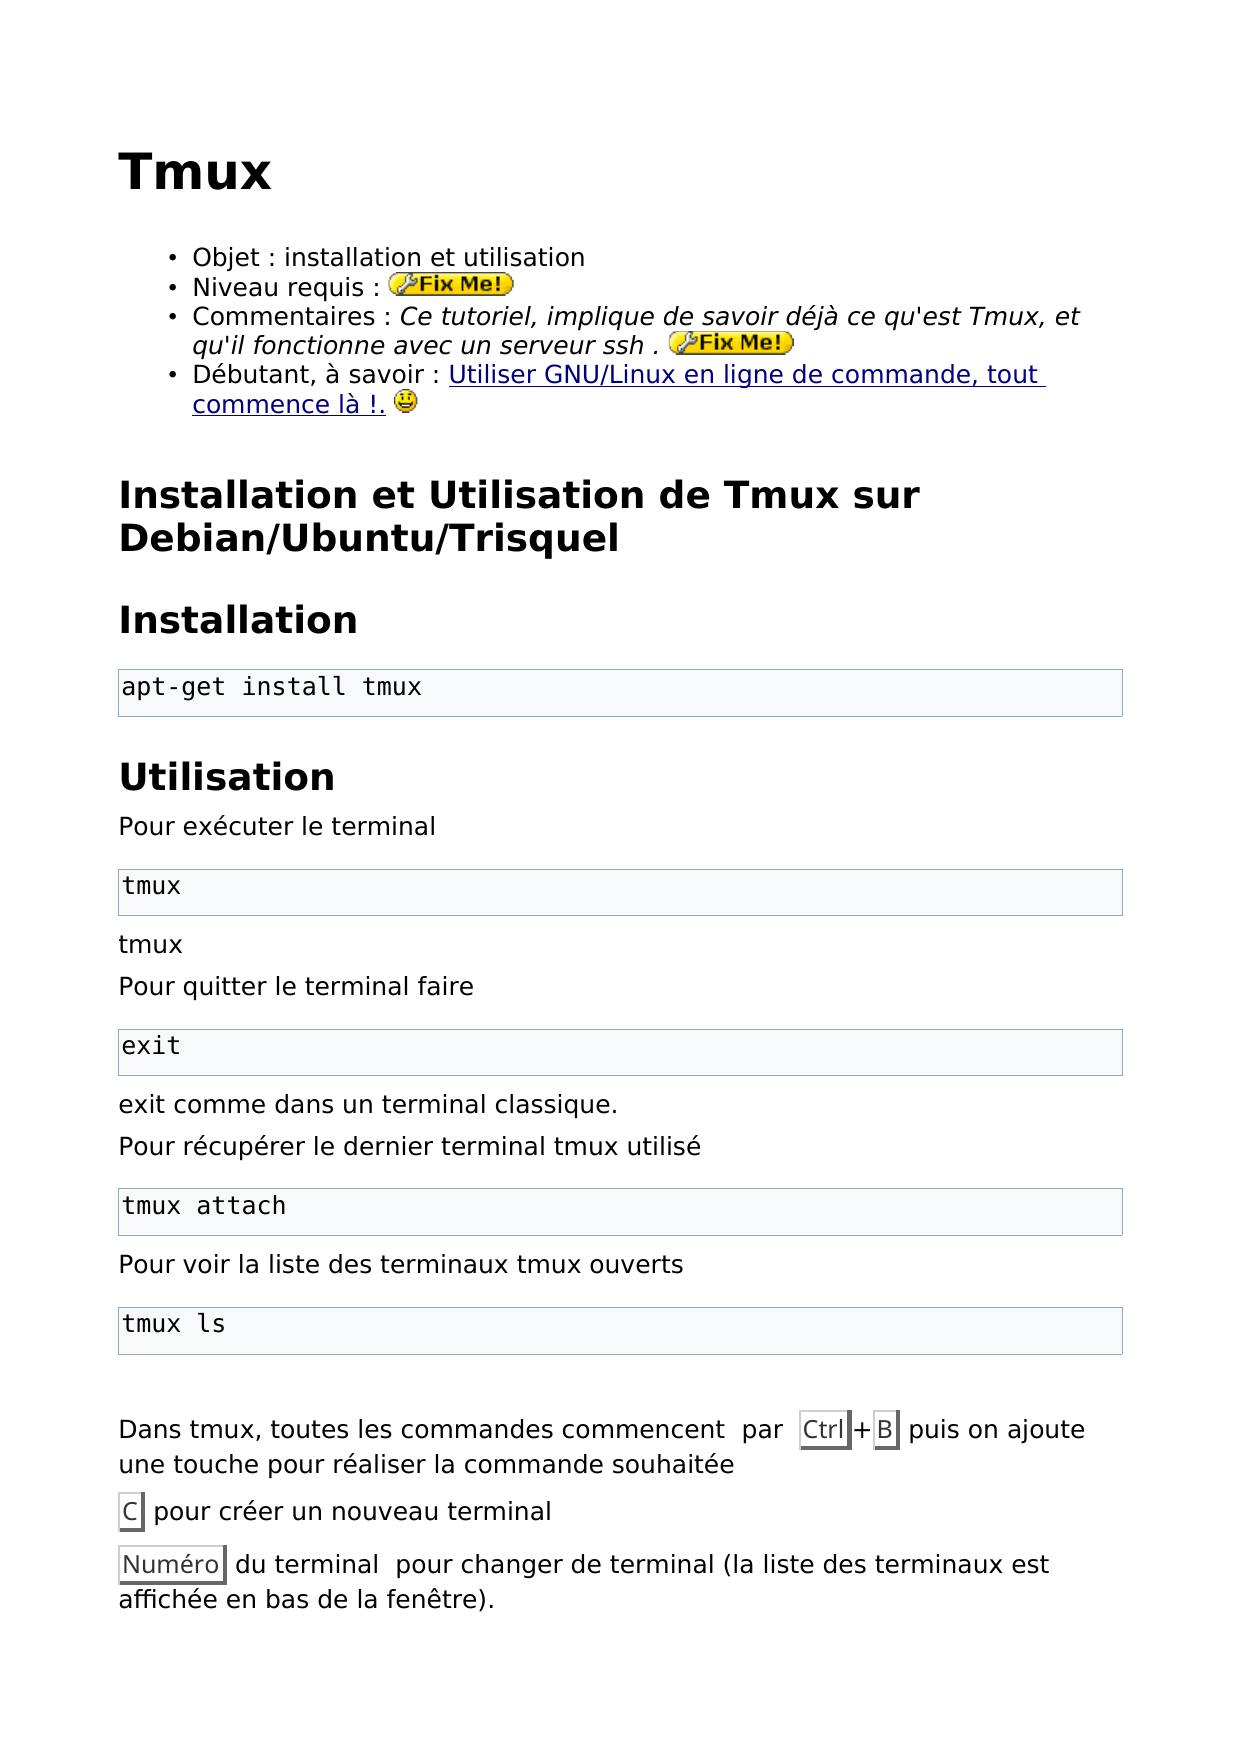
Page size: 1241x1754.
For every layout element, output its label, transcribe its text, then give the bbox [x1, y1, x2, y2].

list Commentaires : Ce tutoriel, implique de savoir déjà ce qu'est Tmux, et qu'il fonctionne avec un serveur ssh . [177, 302, 1122, 360]
text Numéro du terminal pour changer de terminal (la liste des terminaux est affichée en bas de la fenêtre). [118, 1545, 1122, 1614]
text exit comme dans un terminal classique. [118, 1090, 1122, 1119]
list Débutant, à savoir : Utiliser GNU/Linux en ligne de commande, tout commence là !. [177, 360, 1122, 419]
text Dans tmux, toutes les commandes commencent par Ctrl+B puis on ajoute une touche pour réaliser la commande souhaitée [118, 1410, 1122, 1479]
picture [394, 389, 418, 413]
text Pour récupérer le dernier terminal tmux utilisé [118, 1132, 1122, 1161]
text tmux [118, 930, 1122, 959]
table_header exit [119, 1030, 1122, 1075]
picture [668, 331, 794, 355]
table_header tmux [119, 870, 1122, 915]
text Pour quitter le terminal faire [118, 972, 1122, 1001]
subtitle Installation et Utilisation de Tmux sur Debian/Ubuntu/Trisquel [118, 473, 1122, 561]
list Objet : installation et utilisation [177, 243, 1122, 272]
table_header tmux ls [119, 1308, 1122, 1353]
subtitle Tmux [118, 143, 1122, 201]
subtitle Installation [118, 598, 1122, 642]
table_header apt-get install tmux [119, 670, 1122, 716]
picture [388, 272, 514, 296]
text Pour exécuter le terminal [118, 812, 1122, 841]
text C pour créer un nouveau terminal [145, 1492, 1122, 1532]
table_header tmux attach [119, 1189, 1122, 1235]
list Niveau requis : [177, 272, 1122, 302]
text Pour voir la liste des terminaux tmux ouverts [118, 1250, 1122, 1279]
subtitle Utilisation [118, 756, 1122, 799]
